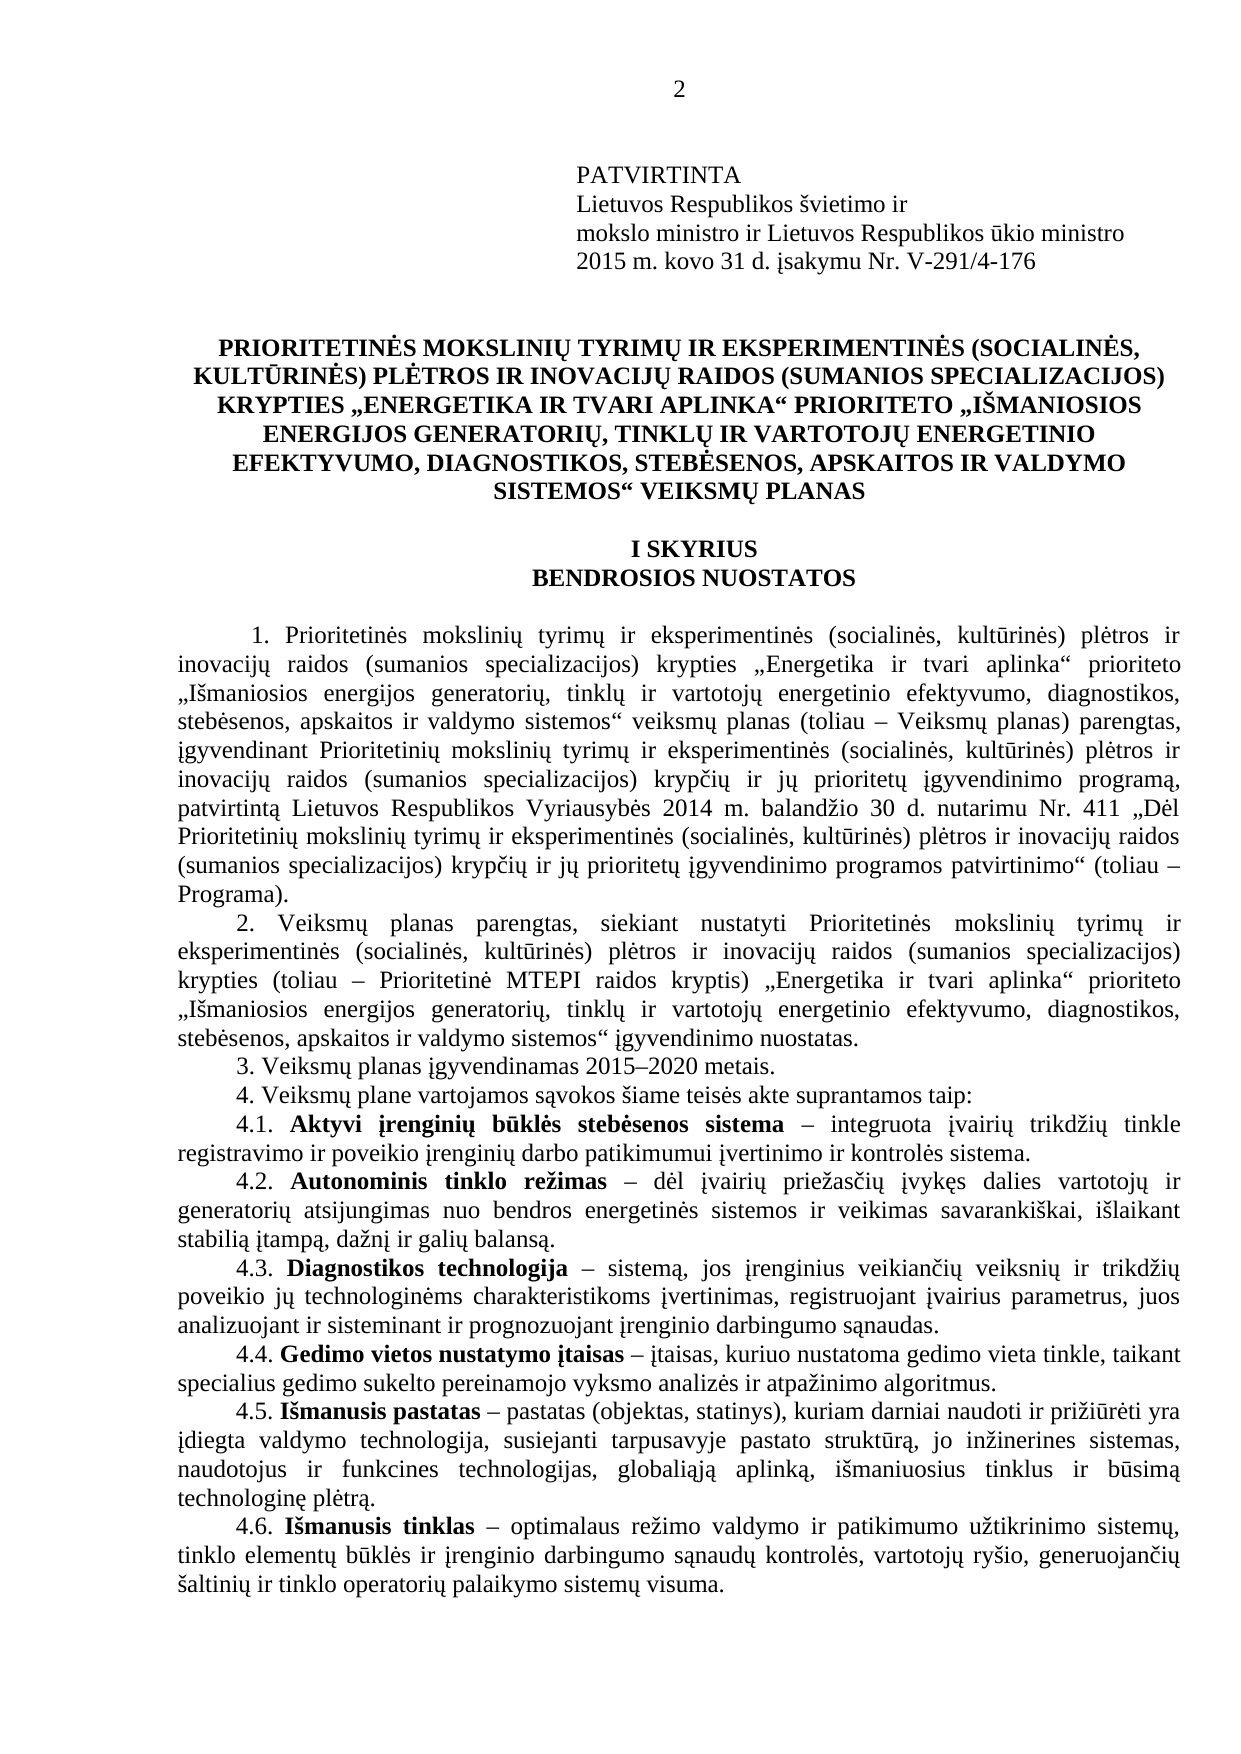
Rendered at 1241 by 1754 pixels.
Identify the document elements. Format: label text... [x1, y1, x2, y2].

text 2015 m. kovo 31 d. įsakymu Nr. V-291/4-176 [177, 246, 1181, 275]
text I SKYRIUS [207, 534, 1181, 563]
text 2. Veiksmų planas parengtas, siekiant nustatyti Prioritetinės mokslinių tyrimų ir eksperimentinės (socialinės, kultūrinės) plėtros ir inovacijų raidos (sumanios specializacijos) krypties (toliau – Prioritetinė MTEPI raidos kryptis) „Energetika ir tvari aplinka“ prioriteto „Išmaniosios energijos generatorių, tinklų ir vartotojų energetinio efektyvumo, diagnostikos, stebėsenos, apskaitos ir valdymo sistemos“ įgyvendinimo nuostatas. [177, 908, 1181, 1051]
text BENDROSIOS NUOSTATOS [207, 563, 1181, 591]
text 4.1. Aktyvi įrenginių būklės stebėsenos sistema – integruota įvairių trikdžių tinkle registravimo ir poveikio įrenginių darbo patikimumui įvertinimo ir kontrolės sistema. [177, 1109, 1181, 1166]
text mokslo ministro ir Lietuvos Respublikos ūkio ministro [177, 218, 1181, 246]
text PRIORITETINĖS MOKSLINIŲ TYRIMŲ IR EKSPERIMENTINĖS (SOCIALINĖS, KULTŪRINĖS) PLĖTROS IR INOVACIJŲ RAIDOS (SUMANIOS SPECIALIZACIJOS) krypties „Energetika ir tvari aplinka“ PRIORITETO „išmaniosios energijos generatorių, tinklų ir vartotojų energetinio efektyvumo, diagnostikos, stebėsenos, apskaitos ir valdymo sistemos“ VEIKSMŲ PLANAS [177, 333, 1181, 505]
text 4.2. Autonominis tinklo režimas – dėl įvairių priežasčių įvykęs dalies vartotojų ir generatorių atsijungimas nuo bendros energetinės sistemos ir veikimas savarankiškai, išlaikant stabilią įtampą, dažnį ir galių balansą. [177, 1166, 1181, 1253]
text 4.4. Gedimo vietos nustatymo įtaisas – įtaisas, kuriuo nustatoma gedimo vieta tinkle, taikant specialius gedimo sukelto pereinamojo vyksmo analizės ir atpažinimo algoritmus. [177, 1339, 1181, 1396]
text 4.5. Išmanusis pastatas – pastatas (objektas, statinys), kuriam darniai naudoti ir prižiūrėti yra įdiegta valdymo technologija, susiejanti tarpusavyje pastato struktūrą, jo inžinerines sistemas, naudotojus ir funkcines technologijas, globaliąją aplinką, išmaniuosius tinklus ir būsimą technologinę plėtrą. [177, 1396, 1181, 1511]
text 3. Veiksmų planas įgyvendinamas 2015–2020 metais. [177, 1051, 1181, 1080]
text 1. Prioritetinės mokslinių tyrimų ir eksperimentinės (socialinės, kultūrinės) plėtros ir inovacijų raidos (sumanios specializacijos) krypties „Energetika ir tvari aplinka“ prioriteto „Išmaniosios energijos generatorių, tinklų ir vartotojų energetinio efektyvumo, diagnostikos, stebėsenos, apskaitos ir valdymo sistemos“ veiksmų planas (toliau – Veiksmų planas) parengtas, įgyvendinant Prioritetinių mokslinių tyrimų ir eksperimentinės (socialinės, kultūrinės) plėtros ir inovacijų raidos (sumanios specializacijos) krypčių ir jų prioritetų įgyvendinimo programą, patvirtintą Lietuvos Respublikos Vyriausybės 2014 m. balandžio 30 d. nutarimu Nr. 411 „Dėl Prioritetinių mokslinių tyrimų ir eksperimentinės (socialinės, kultūrinės) plėtros ir inovacijų raidos (sumanios specializacijos) krypčių ir jų prioritetų įgyvendinimo programos patvirtinimo“ (toliau – Programa). [177, 620, 1181, 908]
text 4.3. Diagnostikos technologija – sistemą, jos įrenginius veikiančių veiksnių ir trikdžių poveikio jų technologinėms charakteristikoms įvertinimas, registruojant įvairius parametrus, juos analizuojant ir sisteminant ir prognozuojant įrenginio darbingumo sąnaudas. [177, 1253, 1181, 1339]
text 4.6. Išmanusis tinklas – optimalaus režimo valdymo ir patikimumo užtikrinimo sistemų, tinklo elementų būklės ir įrenginio darbingumo sąnaudų kontrolės, vartotojų ryšio, generuojančių šaltinių ir tinklo operatorių palaikymo sistemų visuma. [177, 1511, 1181, 1598]
text Lietuvos Respublikos švietimo ir [177, 189, 1181, 218]
text PATVIRTINTA [177, 160, 1181, 189]
text 4. Veiksmų plane vartojamos sąvokos šiame teisės akte suprantamos taip: [177, 1080, 1181, 1109]
